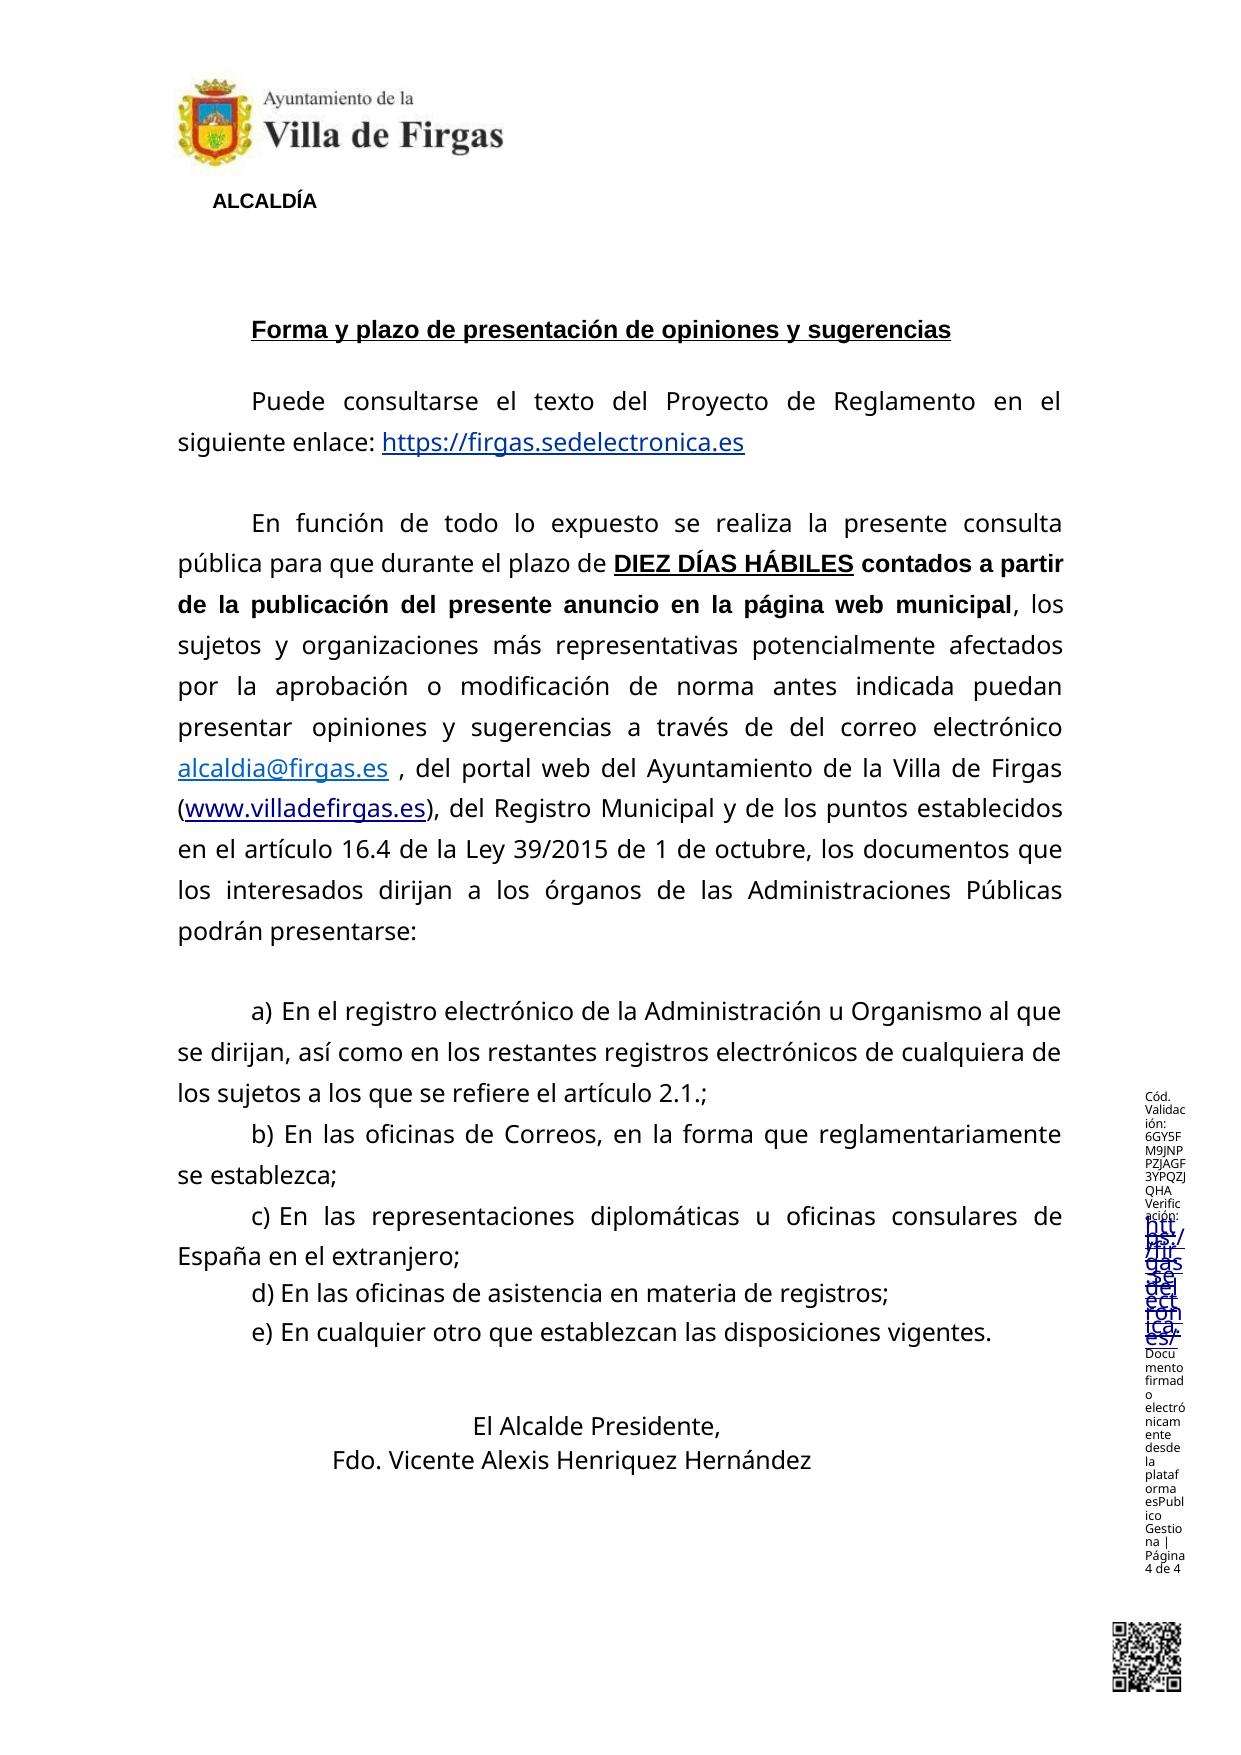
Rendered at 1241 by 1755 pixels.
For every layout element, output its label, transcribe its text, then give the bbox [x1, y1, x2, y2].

list En las oficinas de Correos, en la forma que reglamentariamente se establezca; [177, 1116, 1062, 1191]
text El Alcalde Presidente, [472, 1408, 1078, 1442]
subtitle Forma y plazo de presentación de opiniones y sugerencias [251, 315, 1078, 343]
text Puede consultarse el texto del Proyecto de Reglamento en el siguiente enlace: https://firgas.sedelectronica.es [177, 384, 1062, 459]
text En función de todo lo expuesto se realiza la presente consulta pública para que durante el plazo de DIEZ DÍAS HÁBILES contados a partir de la publicación del presente anuncio en la página web municipal, los sujetos y organizaciones más representativas potencialmente afectados por la aprobación o modificación de norma antes indicada puedan presentar opiniones y sugerencias a través de del correo electrónico alcaldia@firgas.es , del portal web del Ayuntamiento de la Villa de Firgas (www.villadefirgas.es), del Registro Municipal y de los puntos establecidos en el artículo 16.4 de la Ley 39/2015 de 1 de octubre, los documentos que los interesados dirijan a los órganos de las Administraciones Públicas podrán presentarse: [177, 505, 1064, 948]
list En las oficinas de asistencia en materia de registros; [251, 1280, 1078, 1308]
list En cualquier otro que establezcan las disposiciones vigentes. [251, 1314, 1078, 1348]
list En las representaciones diplomáticas u oficinas consulares de España en el extranjero; [177, 1198, 1063, 1273]
text Documento firmado electrónicamente desde la plataforma esPublico Gestiona | Página 4 de 4 [1145, 1348, 1186, 1576]
text Fdo. Vicente Alexis Henriquez Hernández [332, 1442, 1078, 1477]
text Cód. Validación: 6GY5FM9JNPPZJAGF3YPQZJQHA [1145, 1091, 1186, 1198]
list En el registro electrónico de la Administración u Organismo al que se dirijan, así como en los restantes registros electrónicos de cualquiera de los sujetos a los que se refiere el artículo 2.1.; [177, 994, 1062, 1110]
text Verificación: https://firgas.sedelectronica.es/ [1145, 1198, 1186, 1348]
